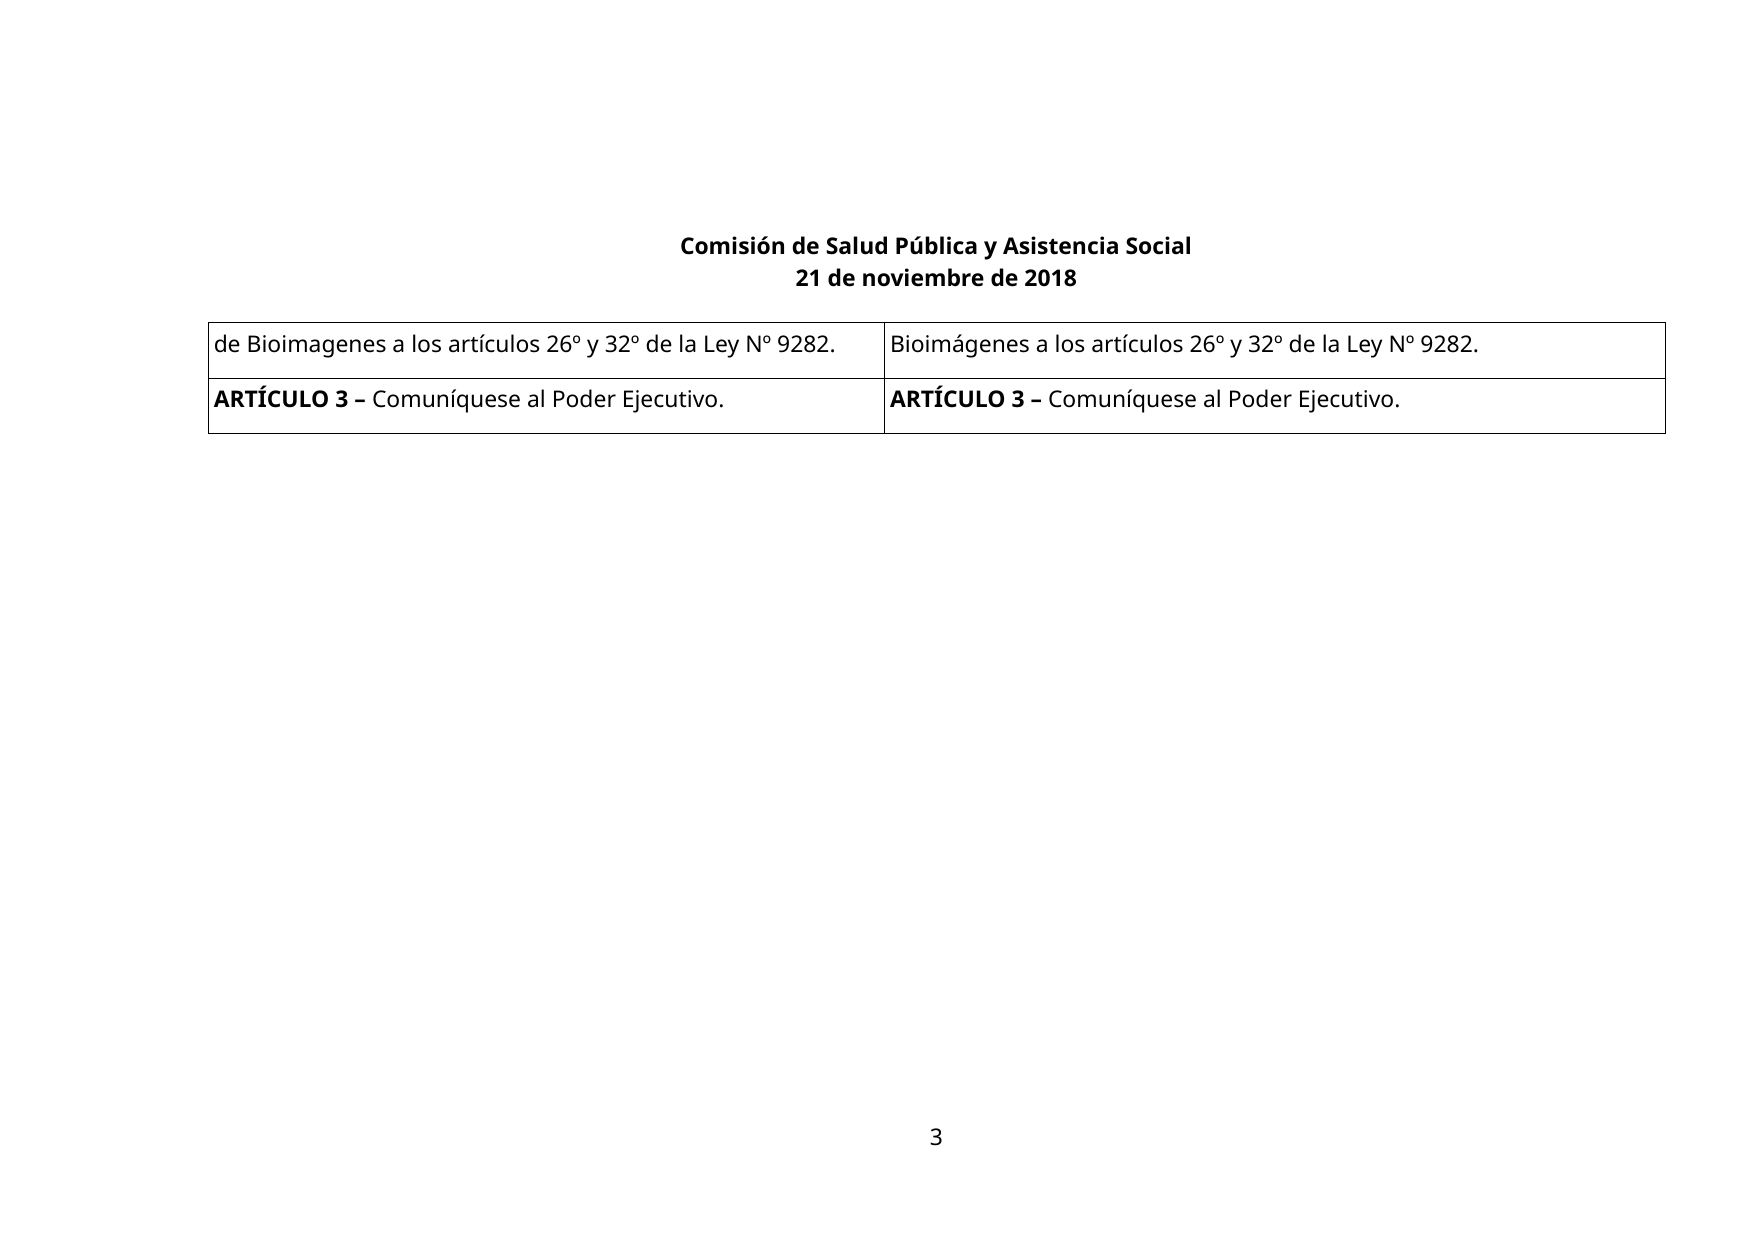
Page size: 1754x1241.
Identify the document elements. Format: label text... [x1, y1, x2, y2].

table_cell Bioimágenes a los artículos 26º y 32º de la Ley Nº 9282. [885, 323, 1665, 378]
table_cell ARTÍCULO 3 – Comuníquese al Poder Ejecutivo. [209, 379, 884, 433]
table_cell ARTÍCULO 3 – Comuníquese al Poder Ejecutivo. [885, 379, 1665, 433]
table_cell de Bioimagenes a los artículos 26º y 32º de la Ley Nº 9282. [209, 323, 884, 378]
